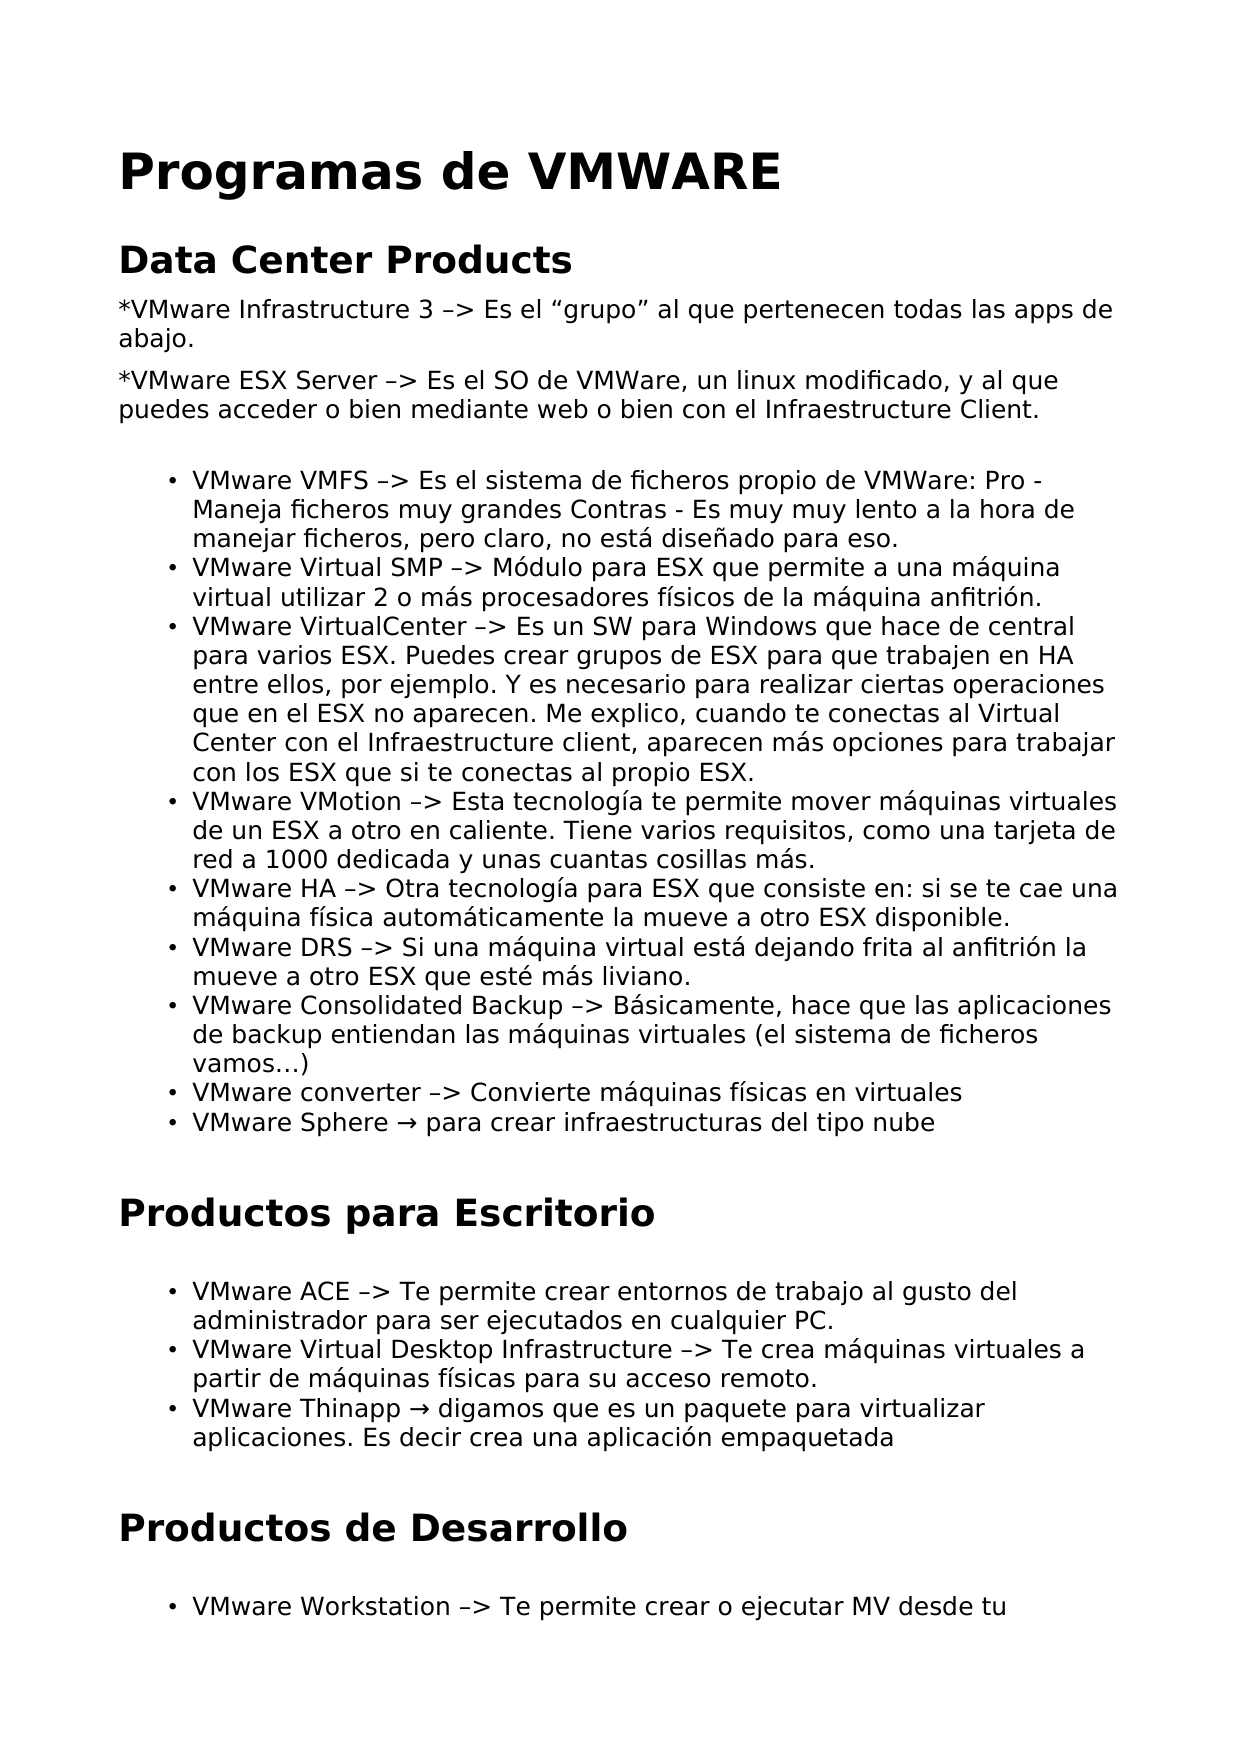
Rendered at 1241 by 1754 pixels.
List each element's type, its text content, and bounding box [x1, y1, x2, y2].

list VMware Consolidated Backup –> Básicamente, hace que las aplicaciones de backup entiendan las máquinas virtuales (el sistema de ficheros vamos…) [177, 991, 1122, 1079]
list VMware Workstation –> Te permite crear o ejecutar MV desde tu [177, 1592, 1122, 1621]
list VMware ACE –> Te permite crear entornos de trabajo al gusto del administrador para ser ejecutados en cualquier PC. [177, 1277, 1122, 1335]
list VMware HA –> Otra tecnología para ESX que consiste en: si se te cae una máquina física automáticamente la mueve a otro ESX disponible. [177, 874, 1122, 933]
list VMware VMFS –> Es el sistema de ficheros propio de VMWare: Pro - Maneja ficheros muy grandes Contras - Es muy muy lento a la hora de manejar ficheros, pero claro, no está diseñado para eso. [177, 466, 1122, 554]
text *VMware ESX Server –> Es el SO de VMWare, un linux modificado, y al que puedes acceder o bien mediante web o bien con el Infraestructure Client. [118, 366, 1122, 424]
list VMware DRS –> Si una máquina virtual está dejando frita al anfitrión la mueve a otro ESX que esté más liviano. [177, 933, 1122, 991]
text *VMware Infrastructure 3 –> Es el “grupo” al que pertenecen todas las apps de abajo. [118, 295, 1122, 353]
subtitle Productos para Escritorio [118, 1191, 1122, 1235]
subtitle Programas de VMWARE [118, 143, 1122, 201]
list VMware Thinapp → digamos que es un paquete para virtualizar aplicaciones. Es decir crea una aplicación empaquetada [177, 1394, 1122, 1452]
list VMware Virtual SMP –> Módulo para ESX que permite a una máquina virtual utilizar 2 o más procesadores físicos de la máquina anfitrión. [177, 554, 1122, 612]
list VMware Sphere → para crear infraestructuras del tipo nube [177, 1108, 1122, 1137]
list VMware VirtualCenter –> Es un SW para Windows que hace de central para varios ESX. Puedes crear grupos de ESX para que trabajen en HA entre ellos, por ejemplo. Y es necesario para realizar ciertas operaciones que en el ESX no aparecen. Me explico, cuando te conectas al Virtual Center con el Infraestructure client, aparecen más opciones para trabajar con los ESX que si te conectas al propio ESX. [177, 612, 1122, 787]
subtitle Data Center Products [118, 239, 1122, 282]
list VMware Virtual Desktop Infrastructure –> Te crea máquinas virtuales a partir de máquinas físicas para su acceso remoto. [177, 1335, 1122, 1394]
subtitle Productos de Desarrollo [118, 1507, 1122, 1550]
list VMware converter –> Convierte máquinas físicas en virtuales [177, 1079, 1122, 1108]
list VMware VMotion –> Esta tecnología te permite mover máquinas virtuales de un ESX a otro en caliente. Tiene varios requisitos, como una tarjeta de red a 1000 dedicada y unas cuantas cosillas más. [177, 787, 1122, 874]
